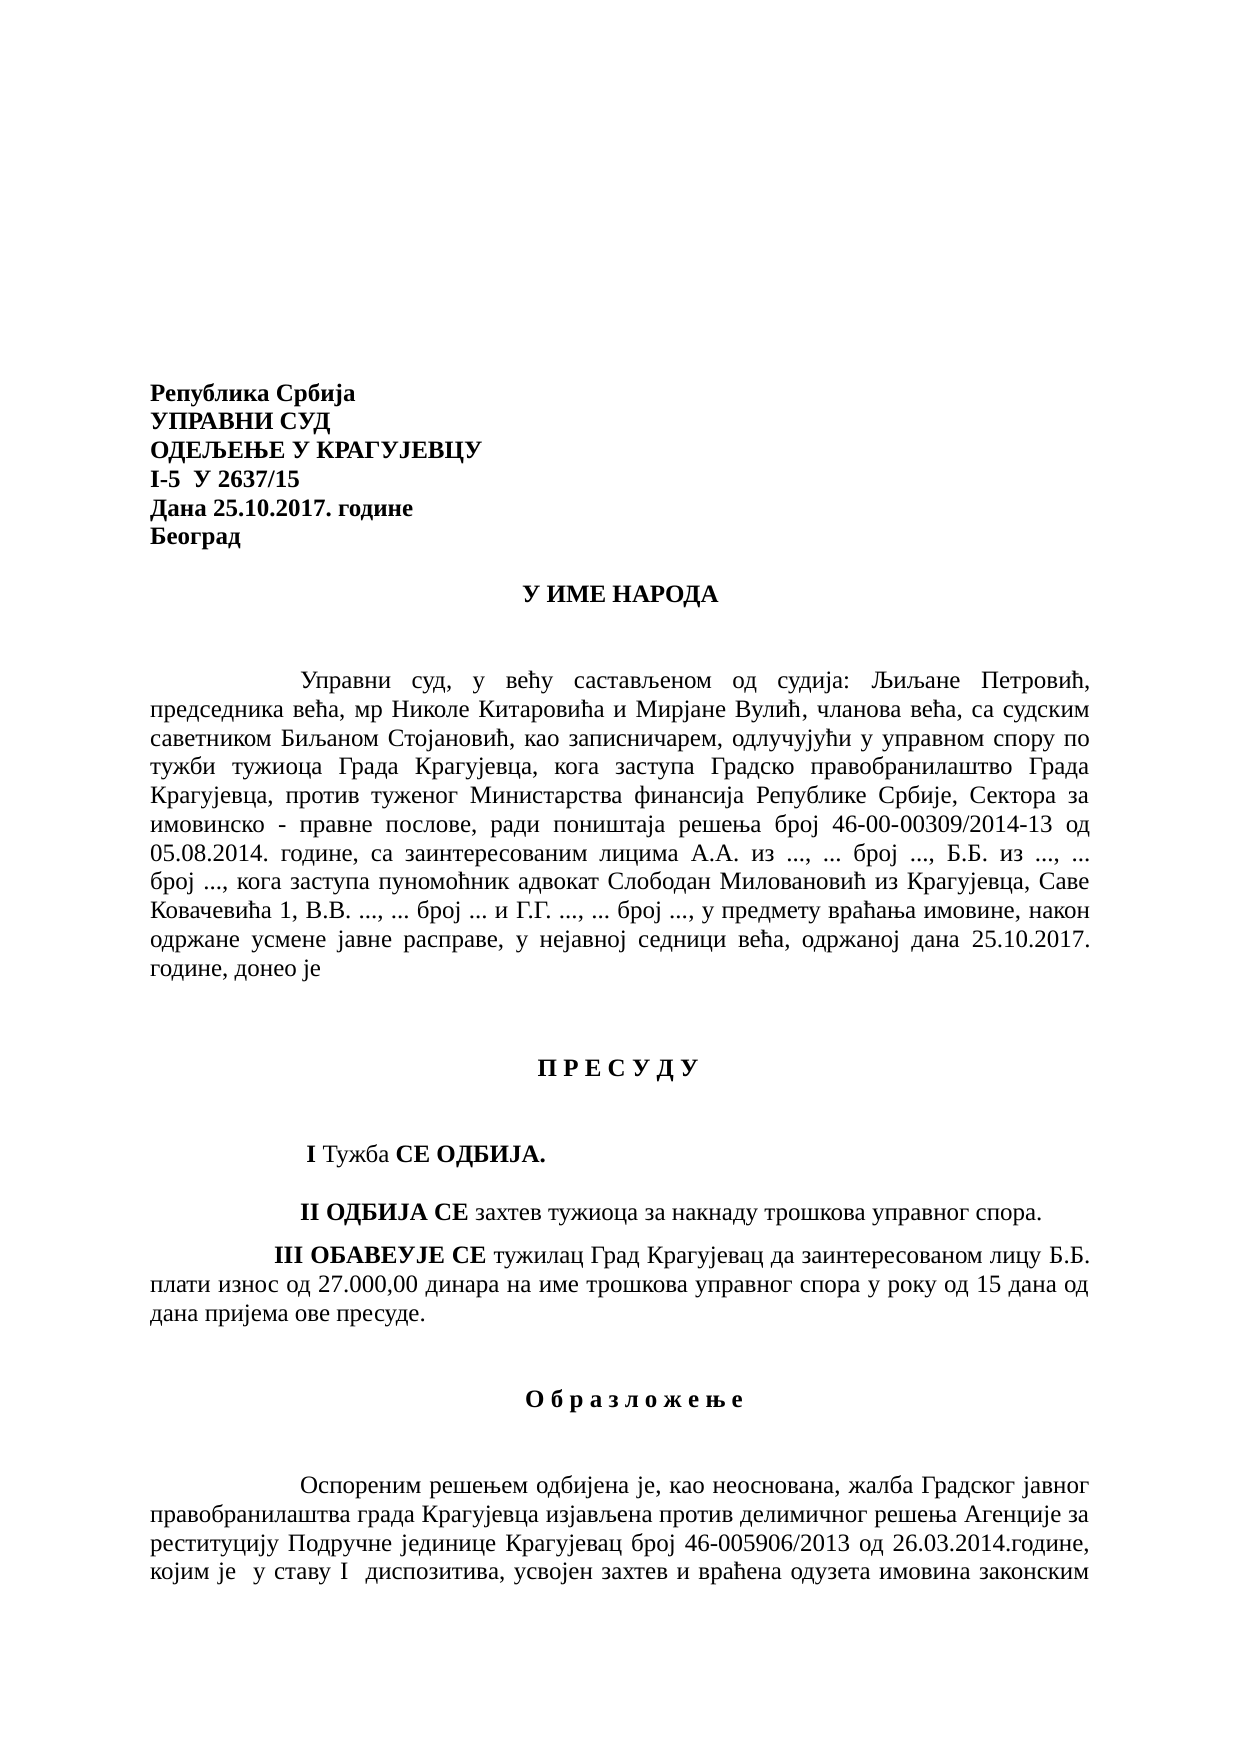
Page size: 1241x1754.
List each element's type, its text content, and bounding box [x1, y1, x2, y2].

text II ОДБИЈА СЕ захтев тужиоца за накнаду трошкова управног спора. [150, 1197, 1090, 1226]
text I Тужба СЕ OДБИЈА. [150, 1139, 1090, 1168]
text П Р Е С У Д У [150, 1053, 1090, 1082]
text Оспореним решењем одбијена је, као неоснована, жалба Градског јавног правобранилаштва града Крагујевца изјављена против делимичног решења Агенције за реституцију Подручне јединице Крагујевац број 46-005906/2013 од 26.03.2014.године, којим је у ставу I диспозитивa, усвојен захтев и враћена одузета имовина законским [150, 1470, 1090, 1585]
text ОДEЉЕЊЕ У КРАГУЈЕВЦУ [150, 435, 1090, 464]
text Република Србија [150, 378, 1090, 406]
text УПРАВНИ СУД [150, 406, 1090, 435]
text Дана 25.10.2017. године [150, 493, 1090, 521]
text У ИМЕ НАРОДА [150, 579, 1090, 608]
text III ОБАВЕУЈЕ СЕ тужилац Град Крагујевац да заинтересованом лицу Б.Б. плати износ од 27.000,00 динара на име трошкова управног спора у року од 15 дана од дана пријема ове пресуде. [150, 1240, 1090, 1326]
text Београд [150, 521, 1090, 550]
text I-5 У 2637/15 [150, 464, 1090, 493]
text Управни суд, у већу састављеном од судија: Љиљане Петровић, председника већа, мр Николе Китаровића и Мирјане Вулић, чланова већа, са судским саветником Биљаном Стојановић, као записничарем, одлучујући у управном спору по тужби тужиоца Града Крагујевца, кога заступа Градско правобранилаштво Града Крагујевца, против туженог Министарства финансија Републике Србије, Сектора за имовинско - правне послове, ради поништаја решења број 46-00-00309/2014-13 од 05.08.2014. године, са заинтересованим лицима А.А. из ..., ... број ..., Б.Б. из ..., ... број ..., кога заступа пуномоћник адвокат Слободан Миловановић из Крагујевца, Саве Ковачевића 1, В.В. ..., ... број ... и Г.Г. ..., ... број ..., у предмету враћања имовине, након одржане усмене јавне расправе, у нејавној седници већа, одржаној дана 25.10.2017. године, донео је [150, 665, 1090, 981]
text О б р а з л о ж е њ е [150, 1384, 1090, 1413]
